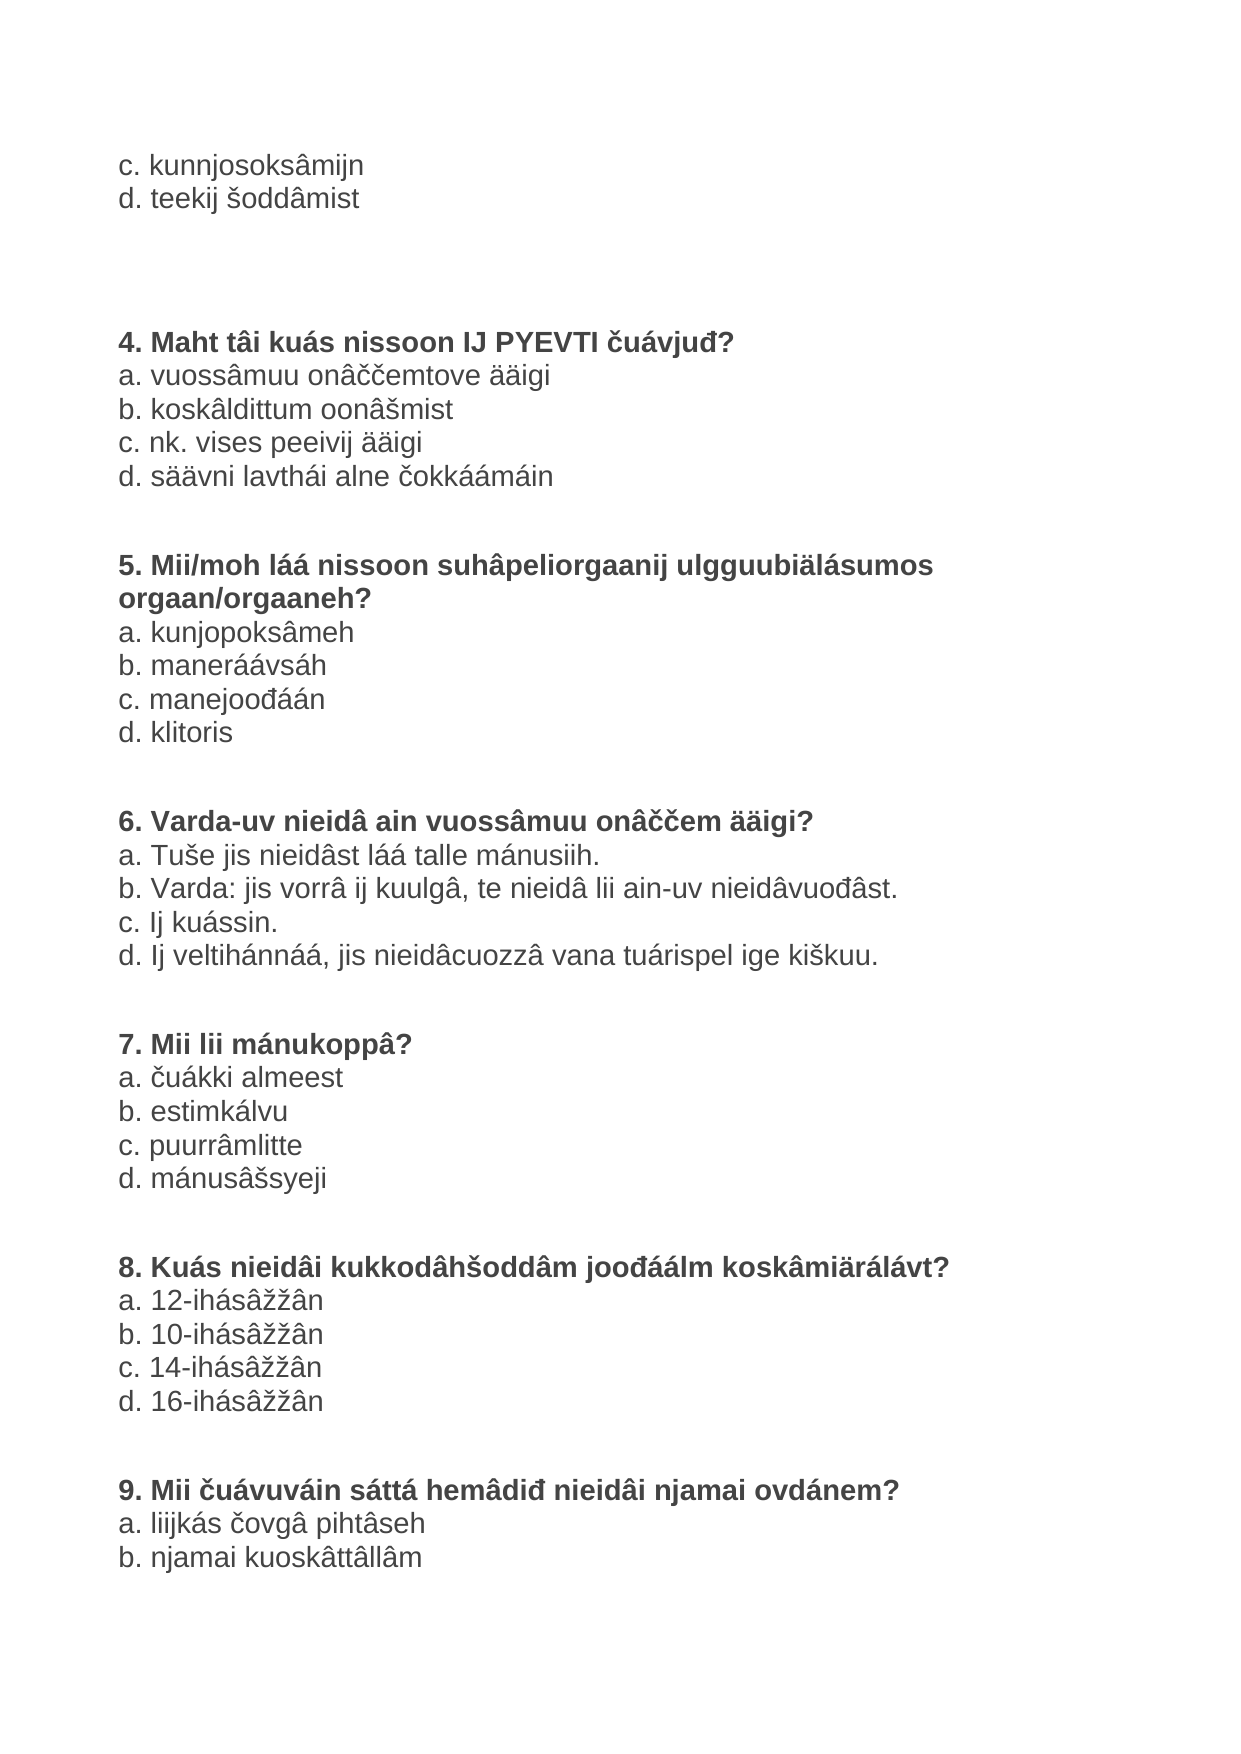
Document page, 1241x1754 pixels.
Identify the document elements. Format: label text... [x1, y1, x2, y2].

text a. liijkás čovgâ pihtâseh [118, 1506, 1122, 1539]
text b. 10-ihásâžžân [118, 1317, 1122, 1350]
text b. koskâldittum oonâšmist [118, 392, 1122, 426]
text a. kunjopoksâmeh [118, 615, 1122, 648]
subtitle 9. Mii čuávuváin sáttá hemâdiđ nieidâi njamai ovdánem? [118, 1472, 1122, 1506]
subtitle 5. Mii/moh láá nissoon suhâpeliorgaanij ulgguubiälásumos orgaan/orgaaneh? [118, 548, 1122, 615]
subtitle 4. Maht tâi kuás nissoon IJ PYEVTI čuávjuđ? [118, 325, 1122, 358]
text b. maneráávsáh [118, 648, 1122, 682]
text b. Varda: jis vorrâ ij kuulgâ, te nieidâ lii ain-uv nieidâvuođâst. [118, 871, 1122, 905]
text c. Ij kuássin. [118, 905, 1122, 938]
text a. Tuše jis nieidâst láá talle mánusiih. [118, 838, 1122, 871]
text c. 14-ihásâžžân [118, 1350, 1122, 1384]
subtitle 7. Mii lii mánukoppâ? [118, 1027, 1122, 1060]
text c. nk. vises peeivij ääigi [118, 426, 1122, 459]
text c. kunnjosoksâmijn [118, 148, 1122, 181]
text d. Ij veltihánnáá, jis nieidâcuozzâ vana tuárispel ige kiškuu. [118, 938, 1122, 972]
text a. 12-ihásâžžân [118, 1283, 1122, 1317]
subtitle 8. Kuás nieidâi kukkodâhšoddâm joođáálm koskâmiärálávt? [118, 1250, 1122, 1283]
text a. vuossâmuu onâččemtove ääigi [118, 358, 1122, 392]
text b. njamai kuoskâttâllâm [118, 1539, 1122, 1573]
text d. 16-ihásâžžân [118, 1384, 1122, 1417]
text b. estimkálvu [118, 1094, 1122, 1127]
text c. manejoođáán [118, 682, 1122, 715]
text c. puurrâmlitte [118, 1127, 1122, 1161]
text d. teekij šoddâmist [118, 181, 1122, 215]
subtitle 6. Varda-uv nieidâ ain vuossâmuu onâččem ääigi? [118, 804, 1122, 838]
text d. mánusâšsyeji [118, 1161, 1122, 1194]
text d. säävni lavthái alne čokkáámáin [118, 459, 1122, 493]
text a. čuákki almeest [118, 1060, 1122, 1094]
text d. klitoris [118, 715, 1122, 749]
